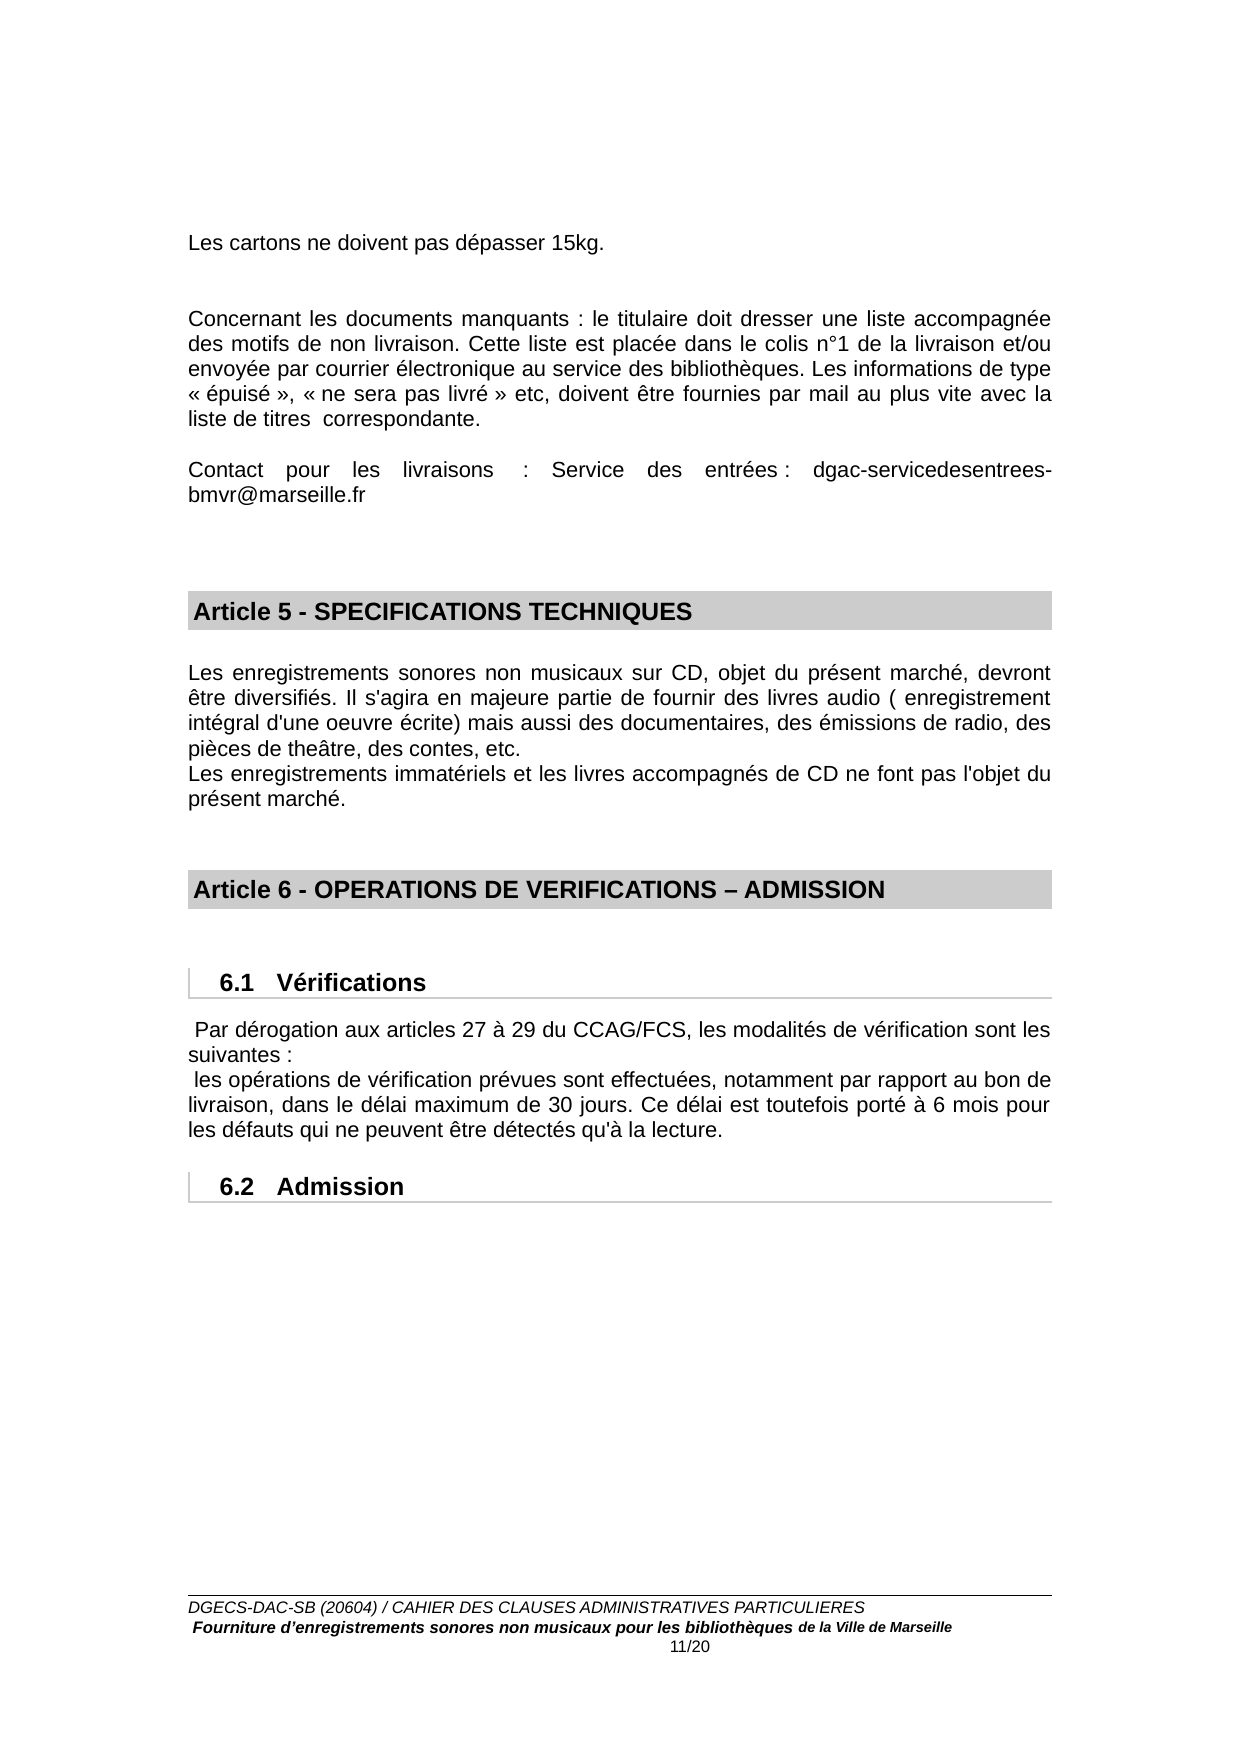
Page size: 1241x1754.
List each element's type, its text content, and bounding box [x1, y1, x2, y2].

subtitle Vérifications [190, 968, 1052, 997]
text Les enregistrements immatériels et les livres accompagnés de CD ne font pas l'objet du présent marché. [188, 761, 1052, 811]
text Les cartons ne doivent pas dépasser 15kg. [188, 230, 1052, 255]
text Les enregistrements sonores non musicaux sur CD, objet du présent marché, devront être diversifiés. Il s'agira en majeure partie de fournir des livres audio ( enregistrement intégral d'une oeuvre écrite) mais aussi des documentaires, des émissions de radio, des pièces de theâtre, des contes, etc. [188, 660, 1052, 761]
text les opérations de vérification prévues sont effectuées, notamment par rapport au bon de livraison, dans le délai maximum de 30 jours. Ce délai est toutefois porté à 6 mois pour les défauts qui ne peuvent être détectés qu'à la lecture. [188, 1067, 1052, 1143]
subtitle SPECIFICATIONS TECHNIQUES [190, 594, 1050, 628]
subtitle OPERATIONS DE VERIFICATIONS – ADMISSION [190, 872, 1050, 907]
text Contact pour les livraisons : Service des entrées : dgac-servicedesentrees-bmvr@marseille.fr [188, 457, 1052, 507]
text Concernant les documents manquants : le titulaire doit dresser une liste accompagnée des motifs de non livraison. Cette liste est placée dans le colis n°1 de la livraison et/ou envoyée par courrier électronique au service des bibliothèques. Les informations de type « épuisé », « ne sera pas livré » etc, doivent être fournies par mail au plus vite avec la liste de titres correspondante. [188, 305, 1052, 431]
subtitle Admission [190, 1172, 1052, 1201]
text Par dérogation aux articles 27 à 29 du CCAG/FCS, les modalités de vérification sont les suivantes : [188, 1017, 1052, 1067]
